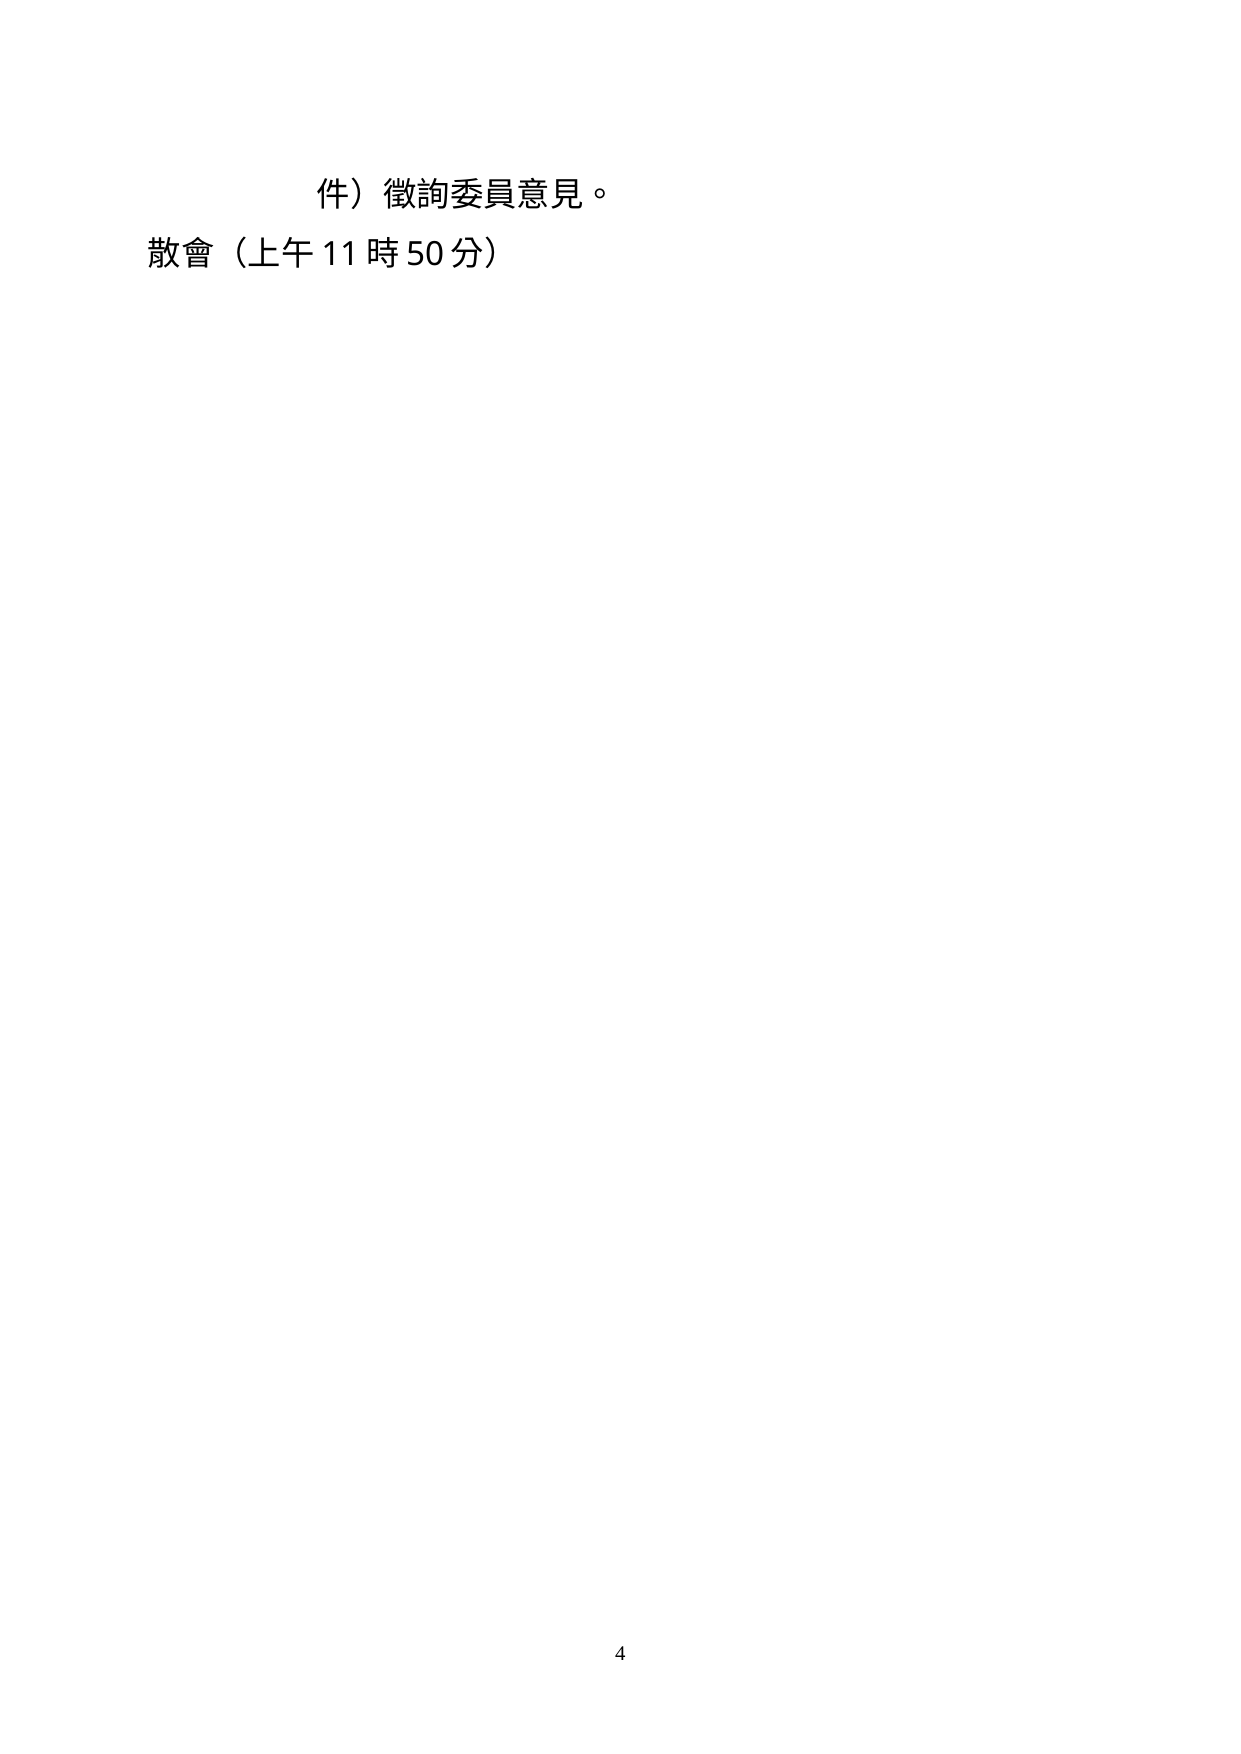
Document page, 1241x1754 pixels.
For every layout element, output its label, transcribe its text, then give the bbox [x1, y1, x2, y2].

text 散會（上午11時50分） [148, 224, 1092, 276]
text 件）徵詢委員意見。 [216, 164, 1092, 217]
